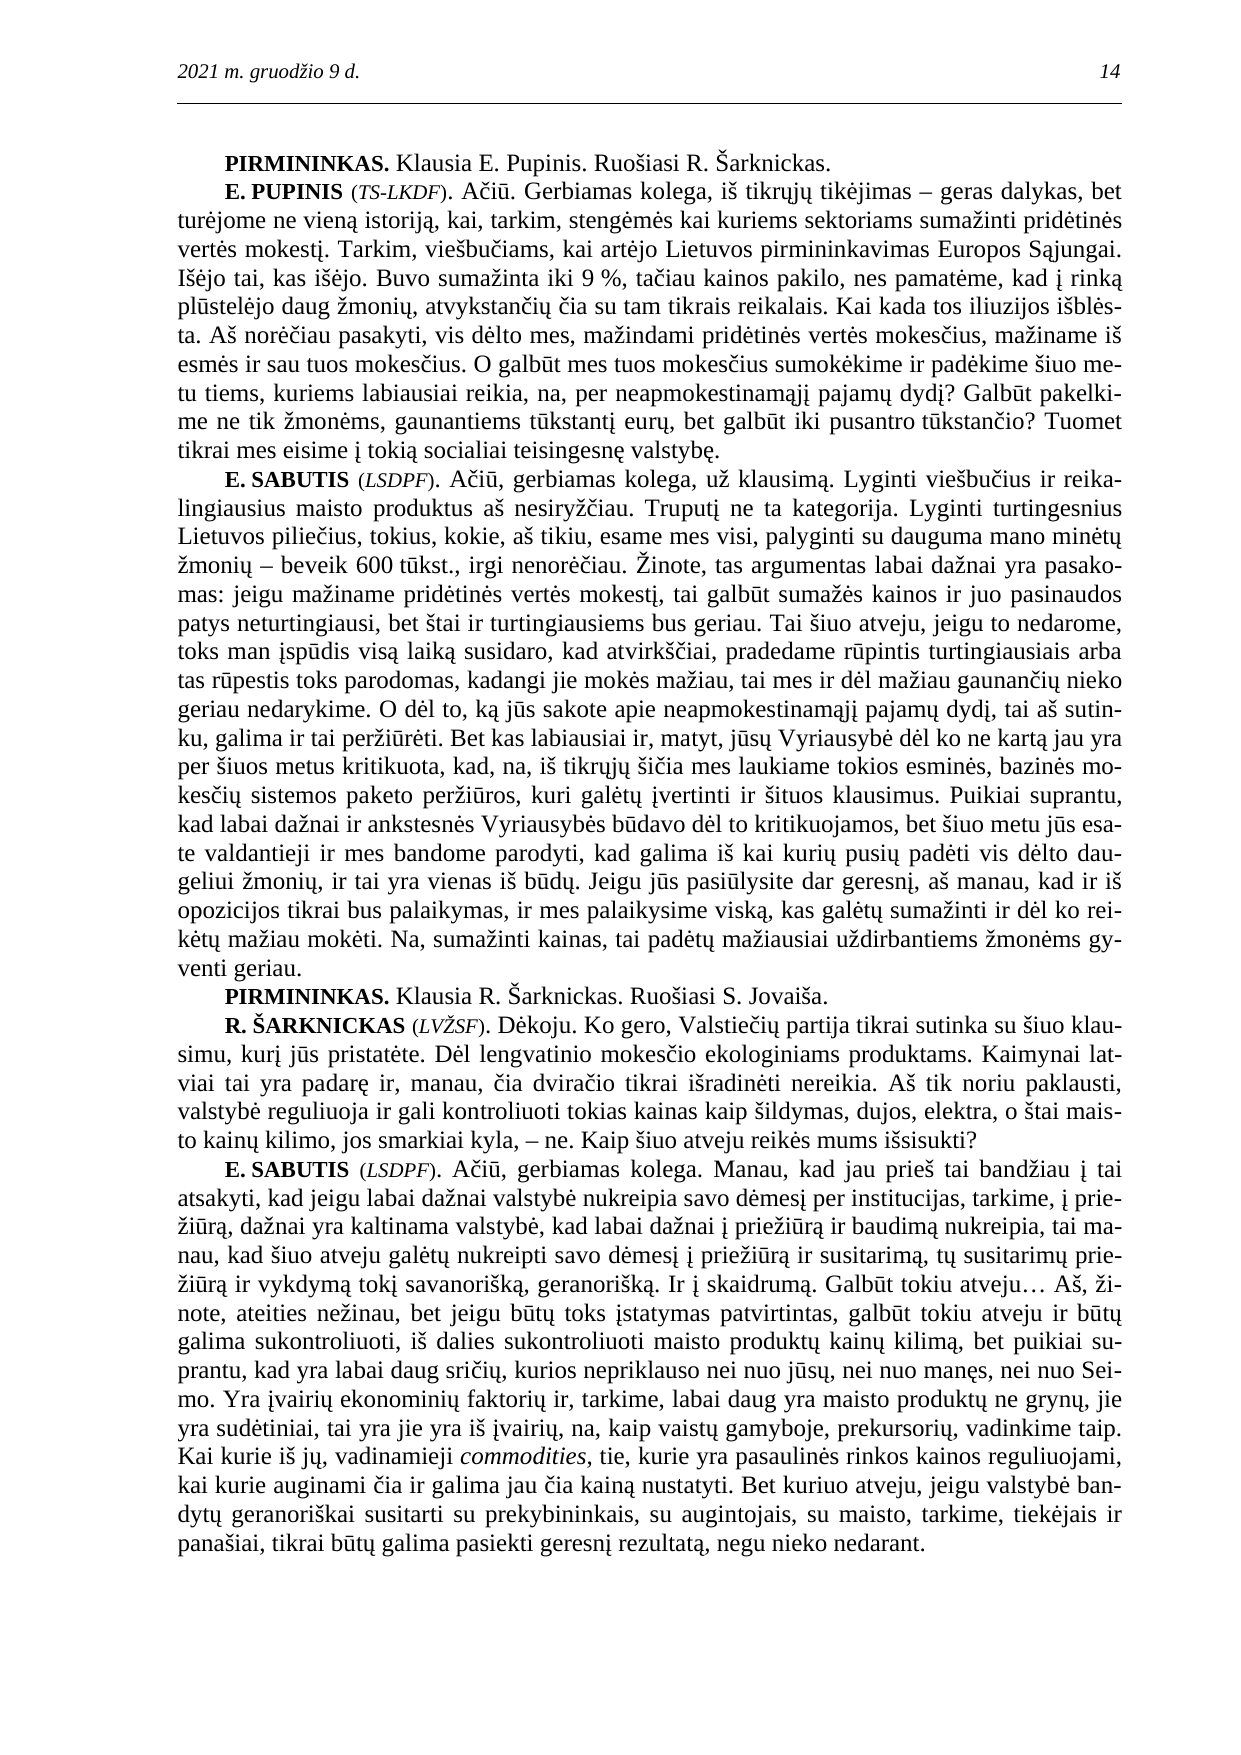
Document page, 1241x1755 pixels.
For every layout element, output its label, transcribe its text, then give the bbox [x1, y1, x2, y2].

text E. PUPINIS (TS-LKDF). Ačiū. Ger­bia­mas ko­le­ga, iš tik­rų­jų ti­kė­ji­mas – ge­ras da­ly­kas, bet tu­rė­jo­me ne vie­ną is­to­ri­ją, kai, tar­kim, sten­gė­mės kai ku­riems sek­to­riams su­ma­žin­ti pri­dė­ti­nės ver­tės mo­kes­tį. Tar­kim, vieš­bu­čiams, kai ar­tė­jo Lie­tu­vos pir­mi­nin­ka­vi­mas Eu­ro­pos Są­jun­gai. Iš­ėjo tai, kas iš­ėjo. Bu­vo su­ma­žin­ta iki 9 %, ta­čiau kai­nos pa­ki­lo, nes pa­ma­tė­me, kad į rin­ką plūs­te­lė­jo daug žmo­nių, at­vyks­tan­čių čia su tam tik­rais rei­ka­lais. Kai ka­da tos iliu­zi­jos iš­blės­ta. Aš no­rė­čiau pa­sa­ky­ti, vis dėl­to mes, ma­žin­da­mi pri­dė­ti­nės ver­tės mo­kes­čius, ma­ži­na­me iš es­mės ir sau tuos mo­kes­čius. O gal­būt mes tuos mo­kes­čius su­mo­kė­ki­me ir pa­dė­ki­me šiuo me­tu tiems, ku­riems la­biau­siai rei­kia, na, per ne­ap­mo­kes­ti­na­mą­jį pa­ja­mų dy­dį? Gal­būt pa­kel­ki­me ne tik žmo­nėms, gau­nan­tiems tūkstantį eu­rų, bet gal­būt iki pusantro tūkstančio? Tuo­met tik­rai mes ei­si­me į to­kią so­cia­liai tei­sin­ges­nę vals­ty­bę. [177, 176, 1122, 464]
text PIRMININKAS. Klau­sia R. Šar­knic­kas. Ruo­šia­si S. Jo­vai­ša. [177, 981, 1122, 1010]
text E. SABUTIS (LSDPF). Ačiū, ger­bia­mas ko­le­ga. Ma­nau, kad jau prieš tai ban­džiau į tai atsa­ky­ti, kad jei­gu la­bai daž­nai vals­ty­bė nu­krei­pia sa­vo dė­me­sį per ins­ti­tu­ci­jas, tar­ki­me, į prie­žiū­rą, daž­nai yra kal­ti­na­ma vals­ty­bė, kad la­bai daž­nai į prie­žiū­rą ir bau­di­mą nu­krei­pia, tai ma­nau, kad šiuo at­ve­ju ga­lė­tų nu­kreip­ti sa­vo dė­me­sį į prie­žiū­rą ir su­si­ta­ri­mą, tų su­si­ta­ri­mų prie­žiū­rą ir vyk­dy­mą to­kį sa­va­no­riš­ką, ge­ra­no­riš­ką. Ir į skaid­ru­mą. Gal­būt to­kiu at­ve­ju… Aš, ži­no­te, at­ei­ties ne­ži­nau, bet jei­gu bū­tų toks įsta­ty­mas pa­tvir­tin­tas, gal­būt to­kiu at­ve­ju ir bū­tų gali­ma su­kon­tro­liuo­ti, iš da­lies su­kon­tro­liuo­ti mais­to pro­duk­tų kai­nų ki­li­mą, bet pui­kiai su­pran­tu, kad yra la­bai daug sri­čių, ku­rios ne­pri­klau­so nei nuo jū­sų, nei nuo ma­nęs, nei nuo Sei­mo. Yra įvai­rių eko­no­mi­nių fak­to­rių ir, tar­ki­me, la­bai daug yra mais­to pro­duk­tų ne gry­nų, jie yra su­dė­ti­niai, tai yra jie yra iš įvai­rių, na, kaip vais­tų ga­my­bo­je, prekursorių, va­din­ki­me taip. Kai ku­rie iš jų, va­di­na­mie­ji com­mo­di­ties, tie, ku­rie yra pa­sau­li­nės rin­kos kai­nos re­gu­liuo­ja­mi, kai ku­rie au­gi­na­mi čia ir ga­li­ma jau čia kai­ną nu­sta­ty­ti. Bet ku­riuo at­ve­ju, jei­gu vals­ty­bė ban­dy­tų ge­ra­no­riš­kai su­si­tar­ti su pre­ky­bi­nin­kais, su au­gin­to­jais, su mais­to, tar­ki­me, tie­kė­jais ir pa­na­šiai, tik­rai bū­tų ga­li­ma pa­siek­ti ge­res­nį re­zul­ta­tą, ne­gu nie­ko ne­da­rant. [177, 1154, 1122, 1556]
text PIRMININKAS. Klau­sia E. Pu­pi­nis. Ruo­šia­si R. Šar­knic­kas. [177, 148, 1122, 176]
text R. ŠARKNICKAS (LVŽSF). Dė­ko­ju. Ko ge­ro, Vals­tie­čių par­ti­ja tik­rai su­tin­ka su šiuo klau­si­mu, ku­rį jūs pri­sta­tė­te. Dėl leng­va­ti­nio mo­kes­čio eko­lo­gi­niams pro­duk­tams. Kai­my­nai lat­viai tai yra pa­da­rę ir, ma­nau, čia dvi­ra­čio tik­rai iš­ra­di­nė­ti ne­rei­kia. Aš tik no­riu pa­klaus­ti, vals­ty­bė re­gu­liuo­ja ir ga­li kon­tro­liuo­ti to­kias kai­nas kaip šil­dy­mas, du­jos, elek­tra, o štai mais­to kai­nų ki­li­mo, jos smar­kiai ky­la, – ne. Kaip šiuo at­ve­ju rei­kės mums iš­si­suk­ti? [177, 1010, 1122, 1154]
text E. SABUTIS (LSDPF). Ačiū, ger­bia­mas ko­le­ga, už klau­si­mą. Ly­gin­ti vieš­bu­čius ir rei­ka­lin­giau­sius mais­to pro­duk­tus aš ne­si­ryž­čiau. Tru­pu­tį ne ta ka­te­go­ri­ja. Ly­gin­ti tur­tin­ges­nius Lie­tu­vos pi­lie­čius, to­kius, ko­kie, aš ti­kiu, esa­me mes vi­si, pa­ly­gin­ti su dau­gu­ma ma­no mi­nė­tų žmo­nių – be­veik 600 tūkst., ir­gi ne­no­rė­čiau. Ži­no­te, tas ar­gu­men­tas la­bai daž­nai yra pa­sa­ko­mas: jei­gu ma­ži­na­me pri­dė­ti­nės ver­tės mo­kes­tį, tai gal­būt su­ma­žės kai­nos ir juo pa­si­nau­dos pa­tys ne­tur­tin­giau­si, bet štai ir tur­tin­giau­siems bus ge­riau. Tai šiuo at­ve­ju, jei­gu to ne­da­ro­me, toks man įspū­dis vi­są lai­ką su­si­da­ro, kad at­virkš­čiai, pra­de­da­me rū­pin­tis tur­tin­giau­siais ar­ba tas rū­pes­tis toks pa­ro­do­mas, ka­dan­gi jie mo­kės ma­žiau, tai mes ir dėl ma­žiau gau­nan­čių nie­ko ge­riau ne­da­ry­ki­me. O dėl to, ką jūs sa­ko­te apie ne­ap­mo­kes­ti­na­mą­jį pa­ja­mų dy­dį, tai aš su­tin­ku, ga­li­ma ir tai per­žiū­rė­ti. Bet kas la­biau­siai ir, ma­tyt, jū­sų Vy­riau­sy­bė dėl ko ne kar­tą jau yra per šiuos me­tus kri­ti­kuo­ta, kad, na, iš tik­rų­jų ši­čia mes lau­kia­me to­kios es­mi­nės, ba­zi­nės mo­kes­čių sis­te­mos pa­ke­to per­žiū­ros, ku­ri ga­lė­tų įver­tin­ti ir ši­tuos klau­si­mus. Pui­kiai su­pran­tu, kad la­bai daž­nai ir anks­tes­nės Vy­riau­sy­bės bū­da­vo dėl to kri­ti­kuo­ja­mos, bet šiuo me­tu jūs esa­te val­dan­tie­ji ir mes ban­do­me pa­ro­dy­ti, kad ga­li­ma iš kai ku­rių pu­sių pa­dė­ti vis dėl­to dau­geliui žmo­nių, ir tai yra vie­nas iš bū­dų. Jei­gu jūs pa­siū­ly­si­te dar ge­res­nį, aš ma­nau, kad ir iš opo­zi­ci­jos tik­rai bus pa­lai­ky­mas, ir mes pa­lai­ky­si­me vis­ką, kas ga­lė­tų su­ma­žin­ti ir dėl ko rei­kė­tų ma­žiau mo­kė­ti. Na, su­ma­žin­ti kai­nas, tai pa­dė­tų ma­žiau­siai už­dir­ban­tiems žmo­nėms gy­ven­ti ge­riau. [177, 464, 1122, 981]
